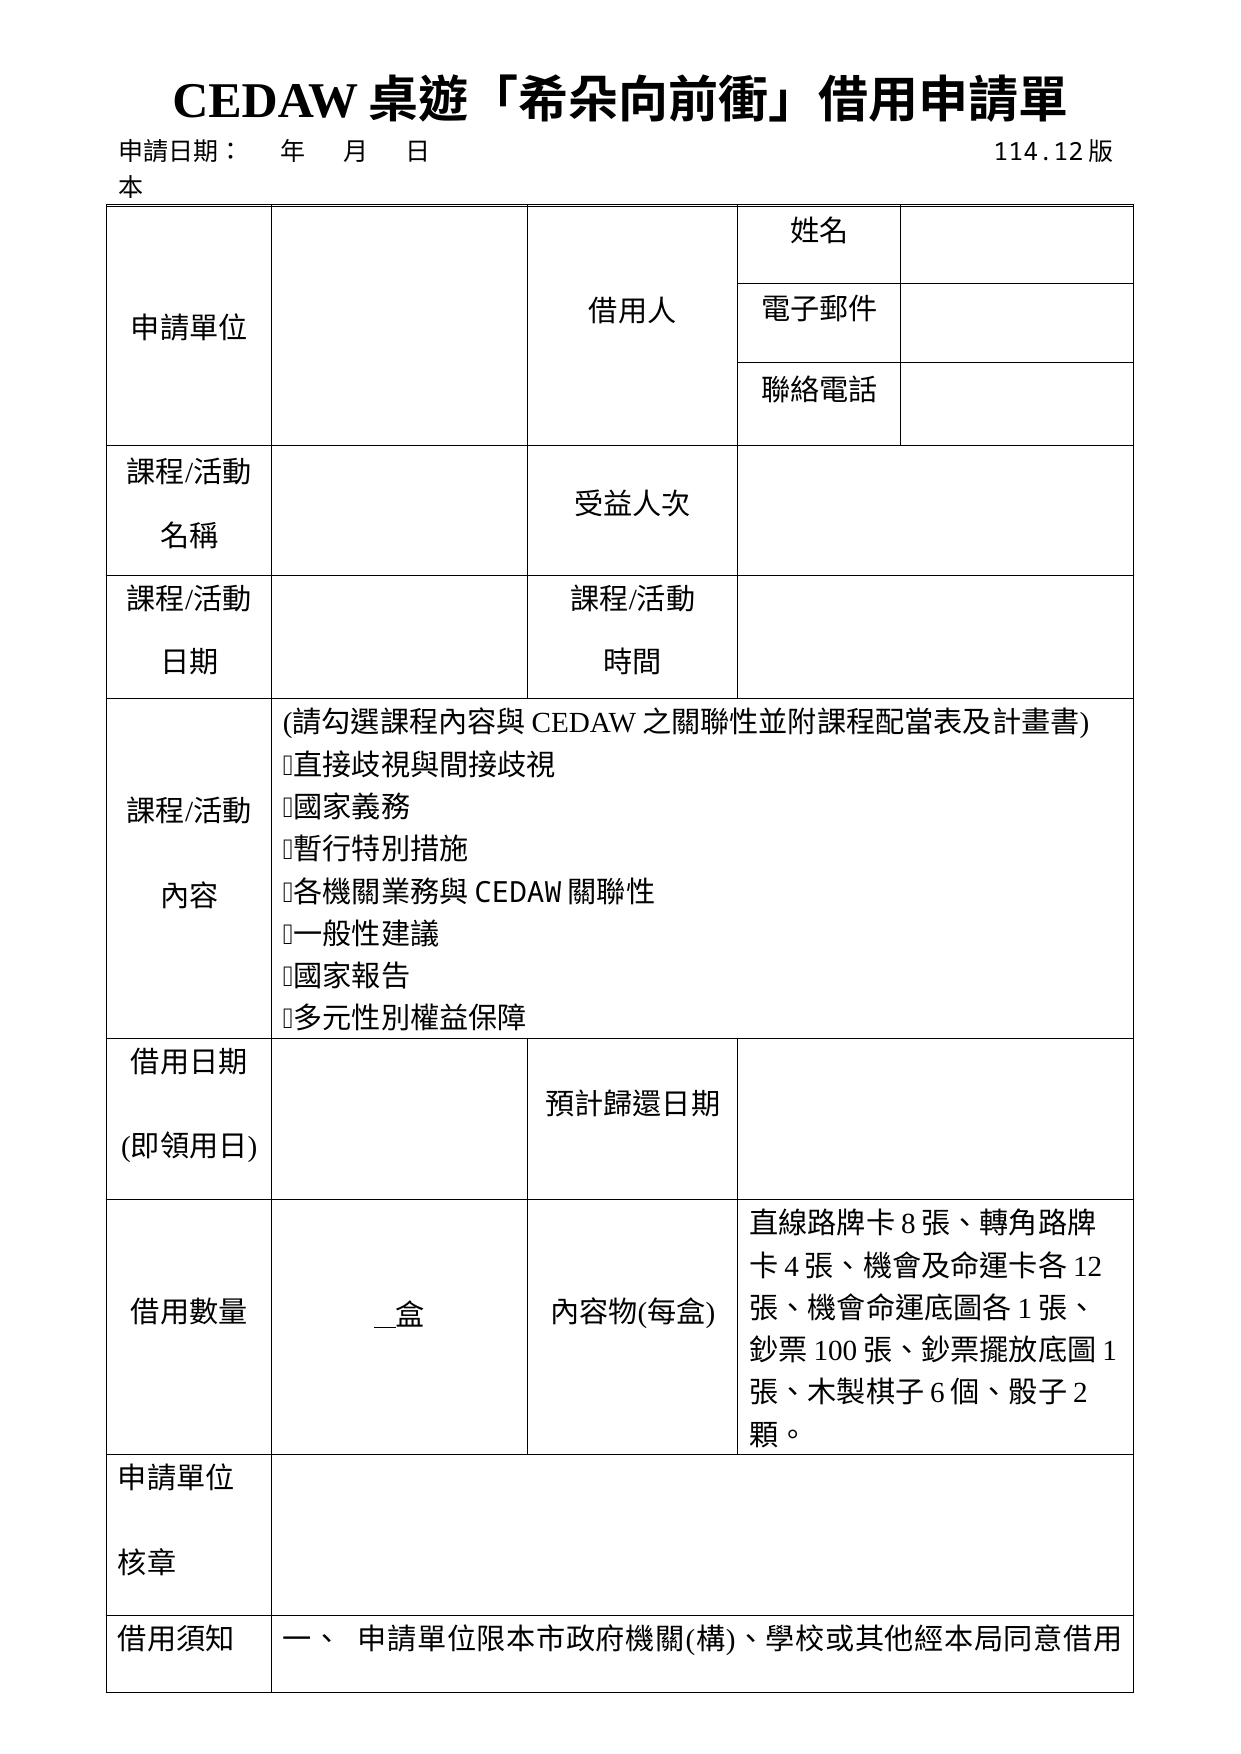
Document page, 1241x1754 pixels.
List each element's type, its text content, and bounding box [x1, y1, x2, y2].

table_cell [901, 363, 1133, 444]
table_cell 課程/活動日期 [107, 576, 271, 698]
table_header [901, 207, 1133, 283]
table_cell [738, 446, 1133, 574]
table_cell 課程/活動名稱 [107, 446, 271, 574]
table_header 借用人 [528, 207, 737, 444]
table_cell [738, 576, 1133, 698]
text 申請日期： 年 月 日 114.12版本 [118, 131, 1122, 204]
table_cell [272, 1455, 1133, 1615]
table_header 姓名 [738, 207, 900, 283]
table_header [272, 207, 527, 444]
table_cell [901, 284, 1133, 362]
table_cell 內容物(每盒) [528, 1200, 737, 1453]
table_cell [272, 1039, 527, 1199]
table_header 申請單位 [107, 207, 271, 444]
table_cell 課程/活動內容 [107, 699, 271, 1037]
table_cell 課程/活動 時間 [528, 576, 737, 698]
table_cell 借用日期 (即領用日) [107, 1039, 271, 1199]
table_cell 申請單位限本市政府機關(構)、學校或其他經本局同意借用之單位。 申請單位需於借用日前14日(不含假日)以親送、郵寄或傳真方式向臺中市政府社會局婦女福利及性別平等科遞送借用申請單（以本局收件日為準），並請來電確認，經本局審核通過後始得借用，並於借用日當天自行至本局婦女福利及性別平等科(臺中市北區民權路400號4樓)提取CEDAW桌遊。 受理單位：臺中市政府社會局婦女福利及性別平等科 地址：臺中市北區民權路400號4樓 電話：04-22289111分機37620(何先生) 傳真：22067350 本表請至臺中市府性別平等專區/性平宣導/平面文宣/ CEDAW桌遊「希朵向前衝」下載。 申請單位請於借用日次日起5日內將CEDAW桌遊歸還至本局婦女福利及性別平等科(臺中市北區民權路400號4樓)，如逾期歸還或桌遊有毀損、缺漏物件之情事將不再受理借用申請。 申請單位請於借用次日起5日內將課程辦理成果(形式不拘)電子檔逕寄承辦人信箱(s885322@taichung.gov.tw)。 每次借用數量以15盒為上限。 [272, 1616, 1133, 1692]
table_cell 受益人次 [528, 446, 737, 574]
table_cell 借用須知 [107, 1616, 271, 1692]
table_cell 電子郵件 [738, 284, 900, 362]
table_cell 借用數量 [107, 1200, 271, 1453]
text CEDAW桌遊「希朵向前衝」借用申請單 [118, 59, 1122, 131]
table_cell [272, 576, 527, 698]
table_cell 聯絡電話 [738, 363, 900, 444]
table_cell 直線路牌卡8張、轉角路牌卡4張、機會及命運卡各12張、機會命運底圖各1張、鈔票100張、鈔票擺放底圖1張、木製棋子6個、骰子2顆。 [738, 1200, 1133, 1453]
table_cell 預計歸還日期 [528, 1039, 737, 1199]
table_cell 申請單位 核章 [107, 1455, 271, 1615]
table_cell [738, 1039, 1133, 1199]
table_cell 盒 [272, 1200, 527, 1453]
table_cell (請勾選課程內容與CEDAW之關聯性並附課程配當表及計畫書) 直接歧視與間接歧視 國家義務 暫行特別措施 各機關業務與CEDAW關聯性 一般性建議 國家報告 多元性別權益保障 [272, 699, 1133, 1037]
table_cell [272, 446, 527, 574]
